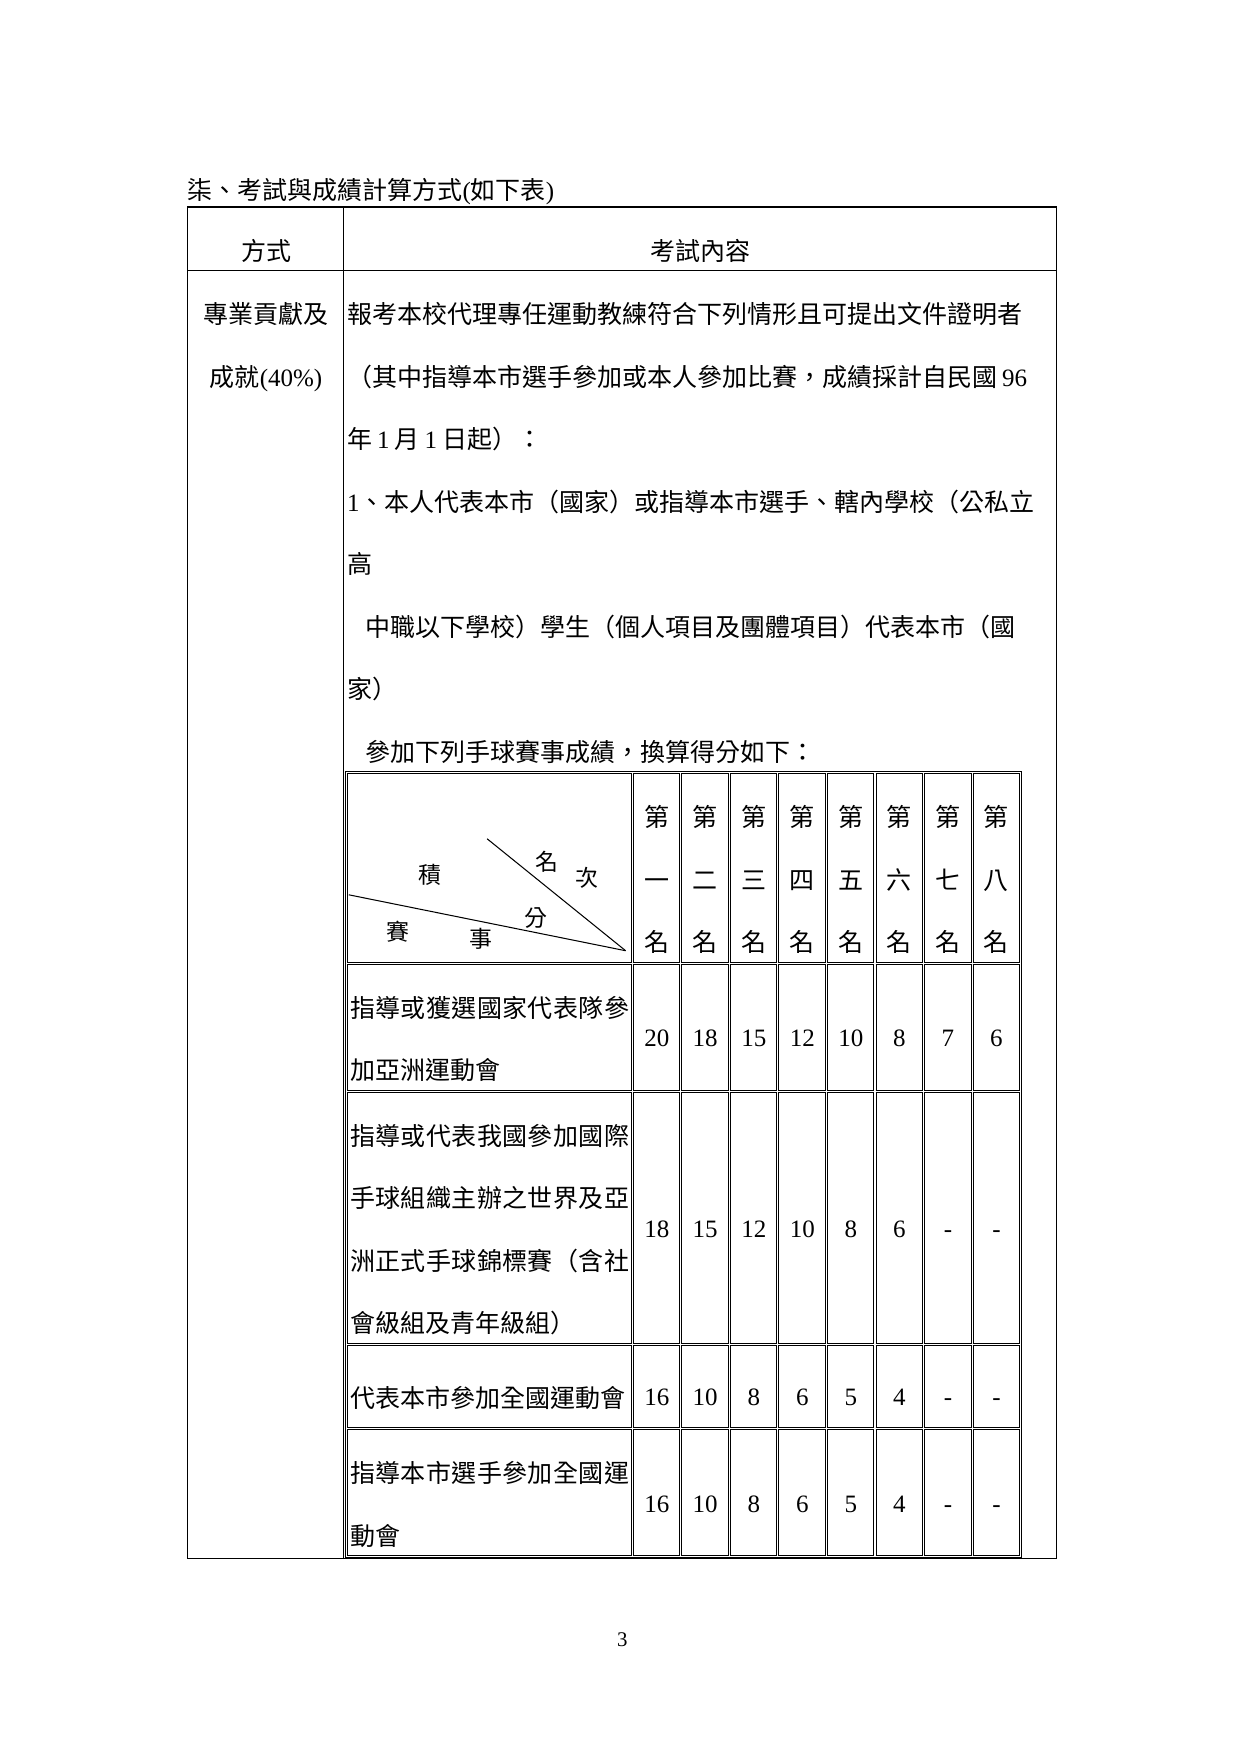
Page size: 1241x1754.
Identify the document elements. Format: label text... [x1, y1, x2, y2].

table_cell 專業貢獻及 成就(40%) [188, 271, 343, 1558]
table_cell 6 [877, 1093, 922, 1343]
table_header 第一名 [634, 774, 679, 962]
table_header 第五名 [828, 774, 873, 962]
table_cell 5 [828, 1346, 873, 1427]
table_header 第四名 [779, 774, 825, 962]
table_cell 6 [779, 1430, 825, 1555]
table_header 考試內容 [344, 208, 1056, 270]
table_header [348, 774, 631, 962]
table_header 方式 [188, 208, 343, 270]
table_header 第六名 [877, 774, 922, 962]
table_cell 8 [731, 1430, 776, 1555]
table_cell 18 [682, 965, 728, 1090]
table_cell 16 [634, 1430, 679, 1555]
table_cell - [974, 1346, 1019, 1427]
table_cell 15 [682, 1093, 728, 1343]
table_cell 4 [877, 1346, 922, 1427]
text 柒、考試與成績計算方式(如下表) [187, 170, 1057, 206]
table_cell 報考本校代理專任運動教練符合下列情形且可提出文件證明者（其中指導本市選手參加或本人參加比賽，成績採計自民國96年1月1日起）： 1、本人代表本市（國家）或指導本市選手、轄內學校（公私立高 中職以下學校）學生（個人項目及團體項目）代表本市（國家） 參加下列手球賽事成績，換算得分如下： 2、各項沙灘手球相關賽事，不予列入計分。 3、參加或指導上述同年度賽事，如不同競賽組別可重複計分。 4、積分證明文件：指導積分以指導成績敘獎令影本、或指導學生 獎狀影本（併秩序冊）採計積分。（正本依序裝訂查驗，驗畢 當場發還） 5、積分認證正本倘文件遺失，可由原主（承）辦單位出具證明並 核章。 6、積分採計以手球比賽為限，每人僅採計最優8項（本人參加 及指導學生合計）賽事成績，邀請賽不予採計積分。 7、本項計分採計最高為100分，依比例換算本項得分。 8、如有相關積分爭議，均由報名現場之積分疑議審查小組判定之。 [344, 271, 1056, 1558]
table_cell 12 [779, 965, 825, 1090]
table_header 第七名 [925, 774, 971, 962]
table_header 第三名 [731, 774, 776, 962]
table_cell 20 [634, 965, 679, 1090]
table_cell 6 [974, 965, 1019, 1090]
table_cell 4 [877, 1430, 922, 1555]
table_cell 10 [682, 1430, 728, 1555]
table_cell 8 [731, 1346, 776, 1427]
table_cell 16 [634, 1346, 679, 1427]
table_cell 5 [828, 1430, 873, 1555]
table_cell - [925, 1093, 971, 1343]
table_cell - [974, 1430, 1019, 1555]
table_cell 12 [731, 1093, 776, 1343]
table_cell 7 [925, 965, 971, 1090]
table_header 第二名 [682, 774, 728, 962]
table_cell 10 [828, 965, 873, 1090]
table_cell 10 [779, 1093, 825, 1343]
table_cell 8 [877, 965, 922, 1090]
table_cell 指導本市選手參加全國運動會 [348, 1430, 631, 1555]
table_cell - [925, 1430, 971, 1555]
table_cell 指導或獲選國家代表隊參加亞洲運動會 [348, 965, 631, 1090]
table_cell 15 [731, 965, 776, 1090]
table_cell - [925, 1346, 971, 1427]
table_cell - [974, 1093, 1019, 1343]
table_cell 18 [634, 1093, 679, 1343]
table_cell 代表本市參加全國運動會 [348, 1346, 631, 1427]
table_cell 6 [779, 1346, 825, 1427]
table_header 第八名 [974, 774, 1019, 962]
table_cell 10 [682, 1346, 728, 1427]
table_cell 指導或代表我國參加國際手球組織主辦之世界及亞洲正式手球錦標賽（含社會級組及青年級組） [348, 1093, 631, 1343]
table_cell 8 [828, 1093, 873, 1343]
